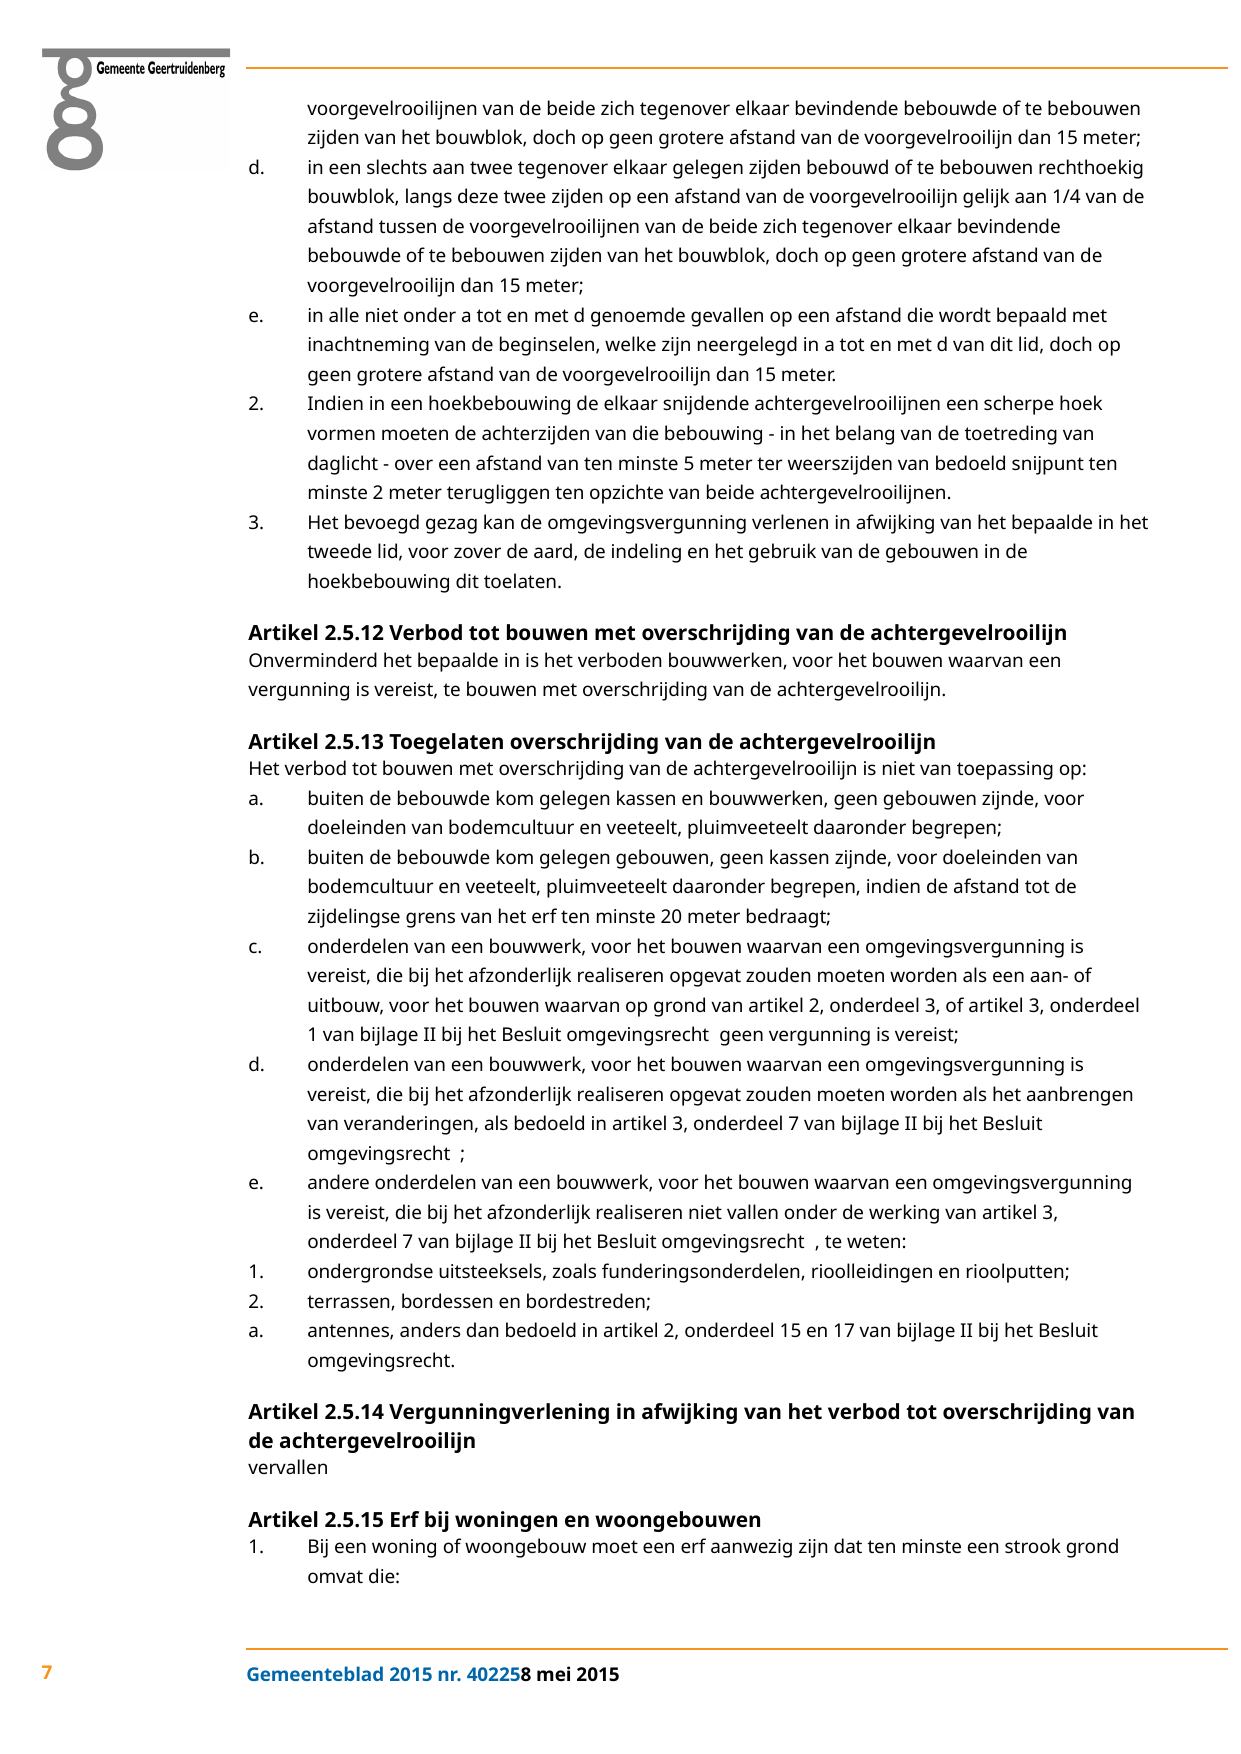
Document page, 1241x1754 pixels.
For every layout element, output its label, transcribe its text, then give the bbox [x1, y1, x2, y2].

list voorgevelrooilijnen van de beide zich tegenover elkaar bevindende bebouwde of te bebouwen zijden van het bouwblok, doch op geen grotere afstand van de voorgevelrooilijn dan 15 meter; [248, 95, 1152, 150]
picture [41, 47, 231, 172]
list in alle niet onder a tot en met d genoemde gevallen op een afstand die wordt bepaald met inachtneming van de beginselen, welke zijn neergelegd in a tot en met d van dit lid, doch op geen grotere afstand van de voorgevelrooilijn dan 15 meter. [248, 302, 1152, 387]
list antennes, anders dan bedoeld in artikel 2, onderdeel 15 en 17 van bijlage II bij het Besluit omgevingsrecht. [248, 1317, 1152, 1373]
list buiten de bebouwde kom gelegen kassen en bouwwerken, geen gebouwen zijnde, voor doeleinden van bodemcultuur en veeteelt, pluimveeteelt daaronder begrepen; [248, 785, 1152, 840]
list buiten de bebouwde kom gelegen gebouwen, geen kassen zijnde, voor doeleinden van bodemcultuur en veeteelt, pluimveeteelt daaronder begrepen, indien de afstand tot de zijdelingse grens van het erf ten minste 20 meter bedraagt; [248, 844, 1152, 929]
list andere onderdelen van een bouwwerk, voor het bouwen waarvan een omgevingsvergunning is vereist, die bij het afzonderlijk realiseren niet vallen onder de werking van artikel 3, onderdeel 7 van bijlage II bij het Besluit omgevingsrecht , te weten: [248, 1169, 1152, 1254]
list terrassen, bordessen en bordestreden; [248, 1288, 1152, 1314]
text Artikel 2.5.14 Vergunningverlening in afwijking van het verbod tot overschrijding van de achtergevelrooilijn [248, 1397, 1152, 1454]
list Het bevoegd gezag kan de omgevingsvergunning verlenen in afwijking van het bepaalde in het tweede lid, voor zover de aard, de indeling en het gebruik van de gebouwen in de hoekbebouwing dit toelaten. [248, 509, 1152, 594]
text Artikel 2.5.13 Toegelaten overschrijding van de achtergevelrooilijn [248, 727, 1152, 755]
text vervallen [248, 1454, 1152, 1480]
list Indien in een hoekbebouwing de elkaar snijdende achtergevelrooilijnen een scherpe hoek vormen moeten de achterzijden van die bebouwing - in het belang van de toetreding van daglicht - over een afstand van ten minste 5 meter ter weerszijden van bedoeld snijpunt ten minste 2 meter terugliggen ten opzichte van beide achtergevelrooilijnen. [248, 391, 1152, 505]
list ondergrondse uitsteeksels, zoals funderingsonderdelen, rioolleidingen en rioolputten; [248, 1258, 1152, 1284]
text Artikel 2.5.12 Verbod tot bouwen met overschrijding van de achtergevelrooilijn [248, 618, 1152, 647]
text Het verbod tot bouwen met overschrijding van de achtergevelrooilijn is niet van toepassing op: [248, 755, 1152, 781]
list Bij een woning of woongebouw moet een erf aanwezig zijn dat ten minste een strook grond omvat die: [248, 1533, 1152, 1588]
list onderdelen van een bouwwerk, voor het bouwen waarvan een omgevingsvergunning is vereist, die bij het afzonderlijk realiseren opgevat zouden moeten worden als het aanbrengen van veranderingen, als bedoeld in artikel 3, onderdeel 7 van bijlage II bij het Besluit omgevingsrecht ; [248, 1051, 1152, 1166]
list onderdelen van een bouwwerk, voor het bouwen waarvan een omgevingsvergunning is vereist, die bij het afzonderlijk realiseren opgevat zouden moeten worden als een aan- of uitbouw, voor het bouwen waarvan op grond van artikel 2, onderdeel 3, of artikel 3, onderdeel 1 van bijlage II bij het Besluit omgevingsrecht geen vergunning is vereist; [248, 933, 1152, 1047]
list in een slechts aan twee tegenover elkaar gelegen zijden bebouwd of te bebouwen rechthoekig bouwblok, langs deze twee zijden op een afstand van de voorgevelrooilijn gelijk aan 1/4 van de afstand tussen de voorgevelrooilijnen van de beide zich tegenover elkaar bevindende bebouwde of te bebouwen zijden van het bouwblok, doch op geen grotere afstand van de voorgevelrooilijn dan 15 meter; [248, 154, 1152, 298]
text Artikel 2.5.15 Erf bij woningen en woongebouwen [248, 1505, 1152, 1533]
text Onverminderd het bepaalde in is het verboden bouwwerken, voor het bouwen waarvan een vergunning is vereist, te bouwen met overschrijding van de achtergevelrooilijn. [248, 647, 1152, 702]
